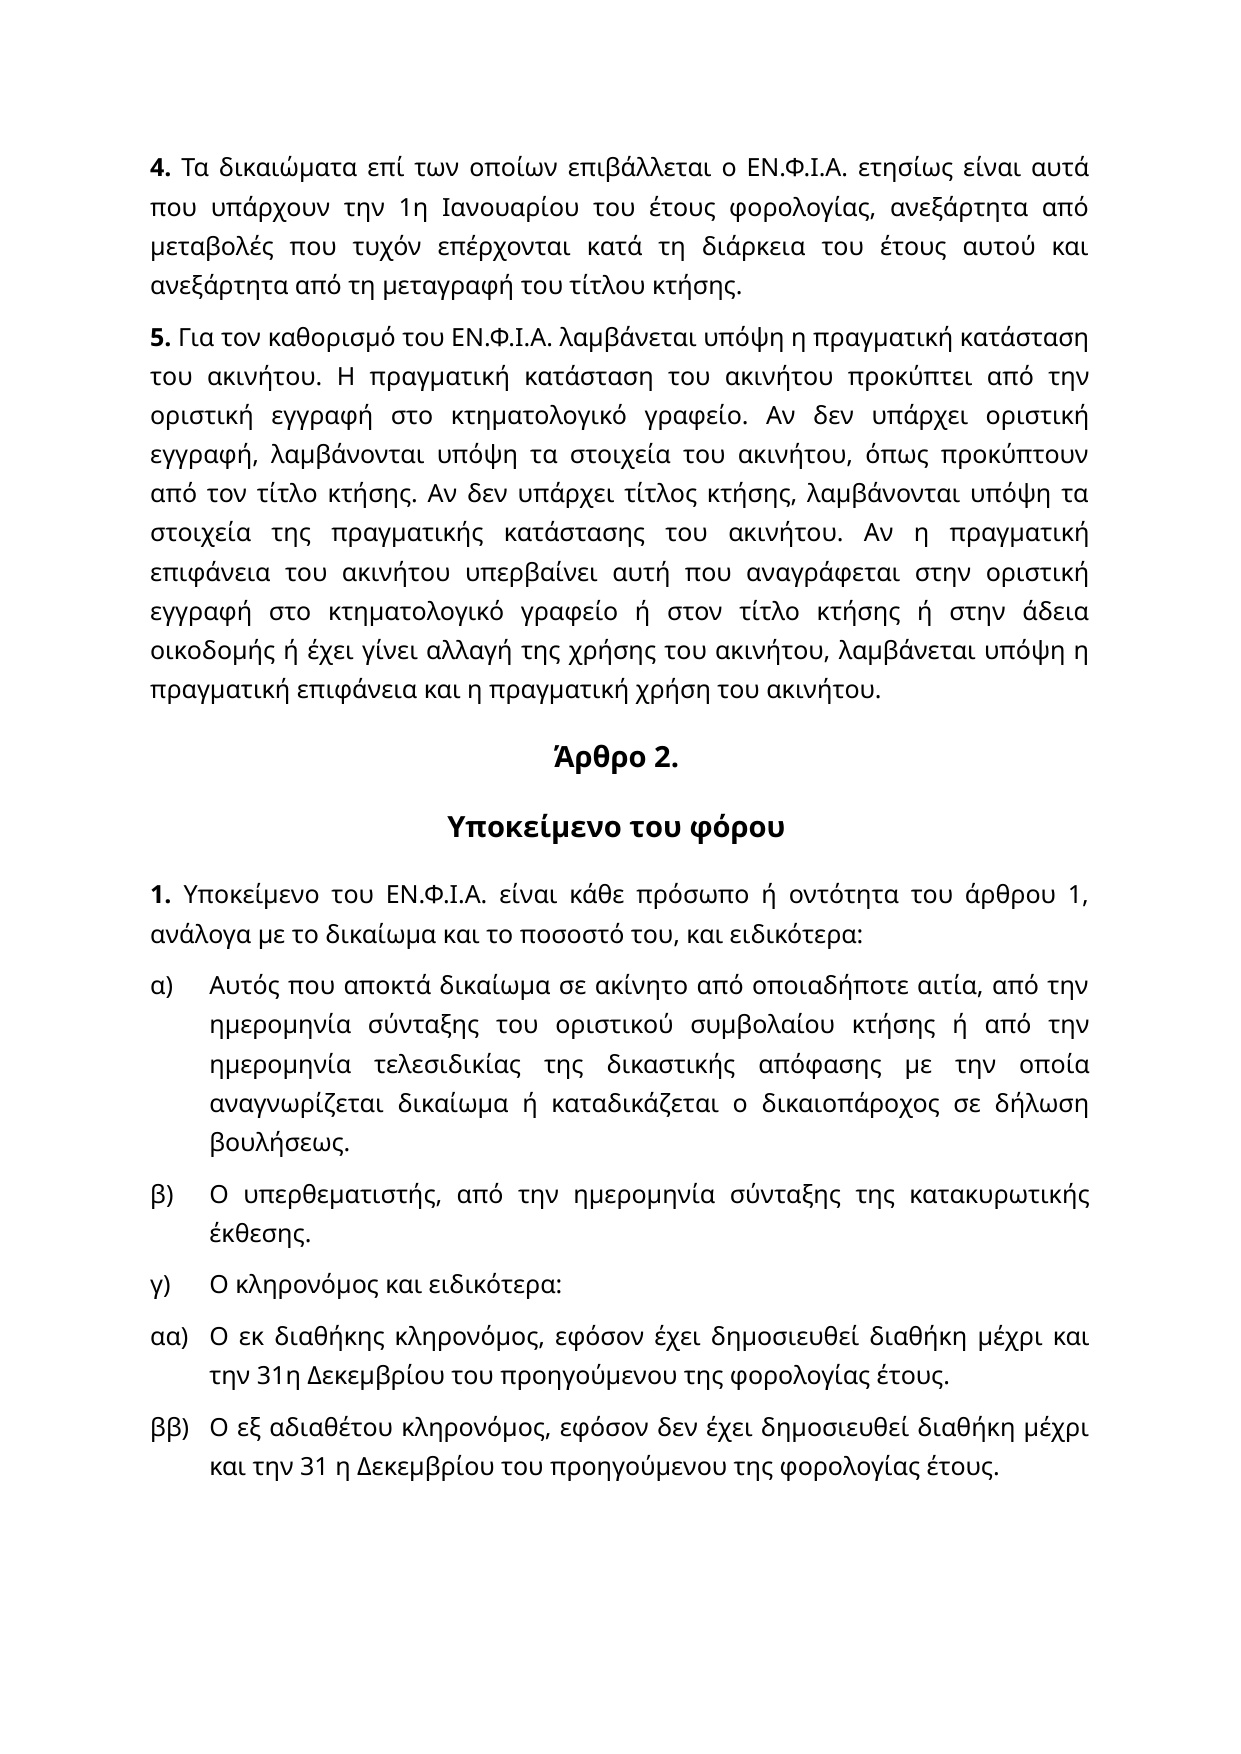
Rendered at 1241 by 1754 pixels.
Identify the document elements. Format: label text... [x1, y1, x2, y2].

list β) Ο υπερθεματιστής, από την ημερομηνία σύνταξης της κατακυρωτικής έκθεσης. [150, 1176, 1090, 1249]
text 5. Για τον καθορισμό του ΕΝ.Φ.Ι.Α. λαμβάνεται υπόψη η πραγματική κατάσταση του ακινήτου. Η πραγματική κατάσταση του ακινήτου προκύπτει από την οριστική εγγραφή στο κτηματολογικό γραφείο. Αν δεν υπάρχει οριστική εγγραφή, λαμβάνονται υπόψη τα στοιχεία του ακινήτου, όπως προκύπτουν από τον τίτλο κτήσης. Αν δεν υπάρχει τίτλος κτήσης, λαμβάνονται υπόψη τα στοιχεία της πραγματικής κατάστασης του ακινήτου. Αν η πραγματική επιφάνεια του ακινήτου υπερβαίνει αυτή που αναγράφεται στην οριστική εγγραφή στο κτηματολογικό γραφείο ή στον τίτλο κτήσης ή στην άδεια οικοδομής ή έχει γίνει αλλαγή της χρήσης του ακινήτου, λαμβάνεται υπόψη η πραγματική επιφάνεια και η πραγματική χρήση του ακινήτου. [150, 319, 1090, 706]
list ββ) Ο εξ αδιαθέτου κληρονόμος, εφόσον δεν έχει δημοσιευθεί διαθήκη μέχρι και την 31 η Δεκεμβρίου του προηγούμενου της φορολογίας έτους. [150, 1409, 1090, 1483]
list αα) Ο εκ διαθήκης κληρονόμος, εφόσον έχει δημοσιευθεί διαθήκη μέχρι και την 31η Δεκεμβρίου του προηγούμενου της φορολογίας έτους. [150, 1319, 1090, 1392]
subtitle Υποκείμενο του φόρου [150, 806, 1090, 846]
list α) Αυτός που αποκτά δικαίωμα σε ακίνητο από οποιαδήποτε αιτία, από την ημερομηνία σύνταξης του οριστικού συμβολαίου κτήσης ή από την ημερομηνία τελεσιδικίας της δικαστικής απόφασης με την οποία αναγνωρίζεται δικαίωμα ή καταδικάζεται ο δικαιοπάροχος σε δήλωση βουλήσεως. [150, 968, 1090, 1159]
text 4. Τα δικαιώματα επί των οποίων επιβάλλεται ο ΕΝ.Φ.Ι.Α. ετησίως είναι αυτά που υπάρχουν την 1η Ιανουαρίου του έτους φορολογίας, ανεξάρτητα από μεταβολές που τυχόν επέρχονται κατά τη διάρκεια του έτους αυτού και ανεξάρτητα από τη μεταγραφή του τίτλου κτήσης. [150, 150, 1090, 302]
list γ) Ο κληρονόμος και ειδικότερα: [150, 1267, 1090, 1301]
subtitle Άρθρο 2. [150, 736, 1090, 776]
text 1. Υποκείμενο του ΕΝ.Φ.Ι.Α. είναι κάθε πρόσωπο ή οντότητα του άρθρου 1, ανάλογα με το δικαίωμα και το ποσοστό του, και ειδικότερα: [150, 877, 1090, 950]
